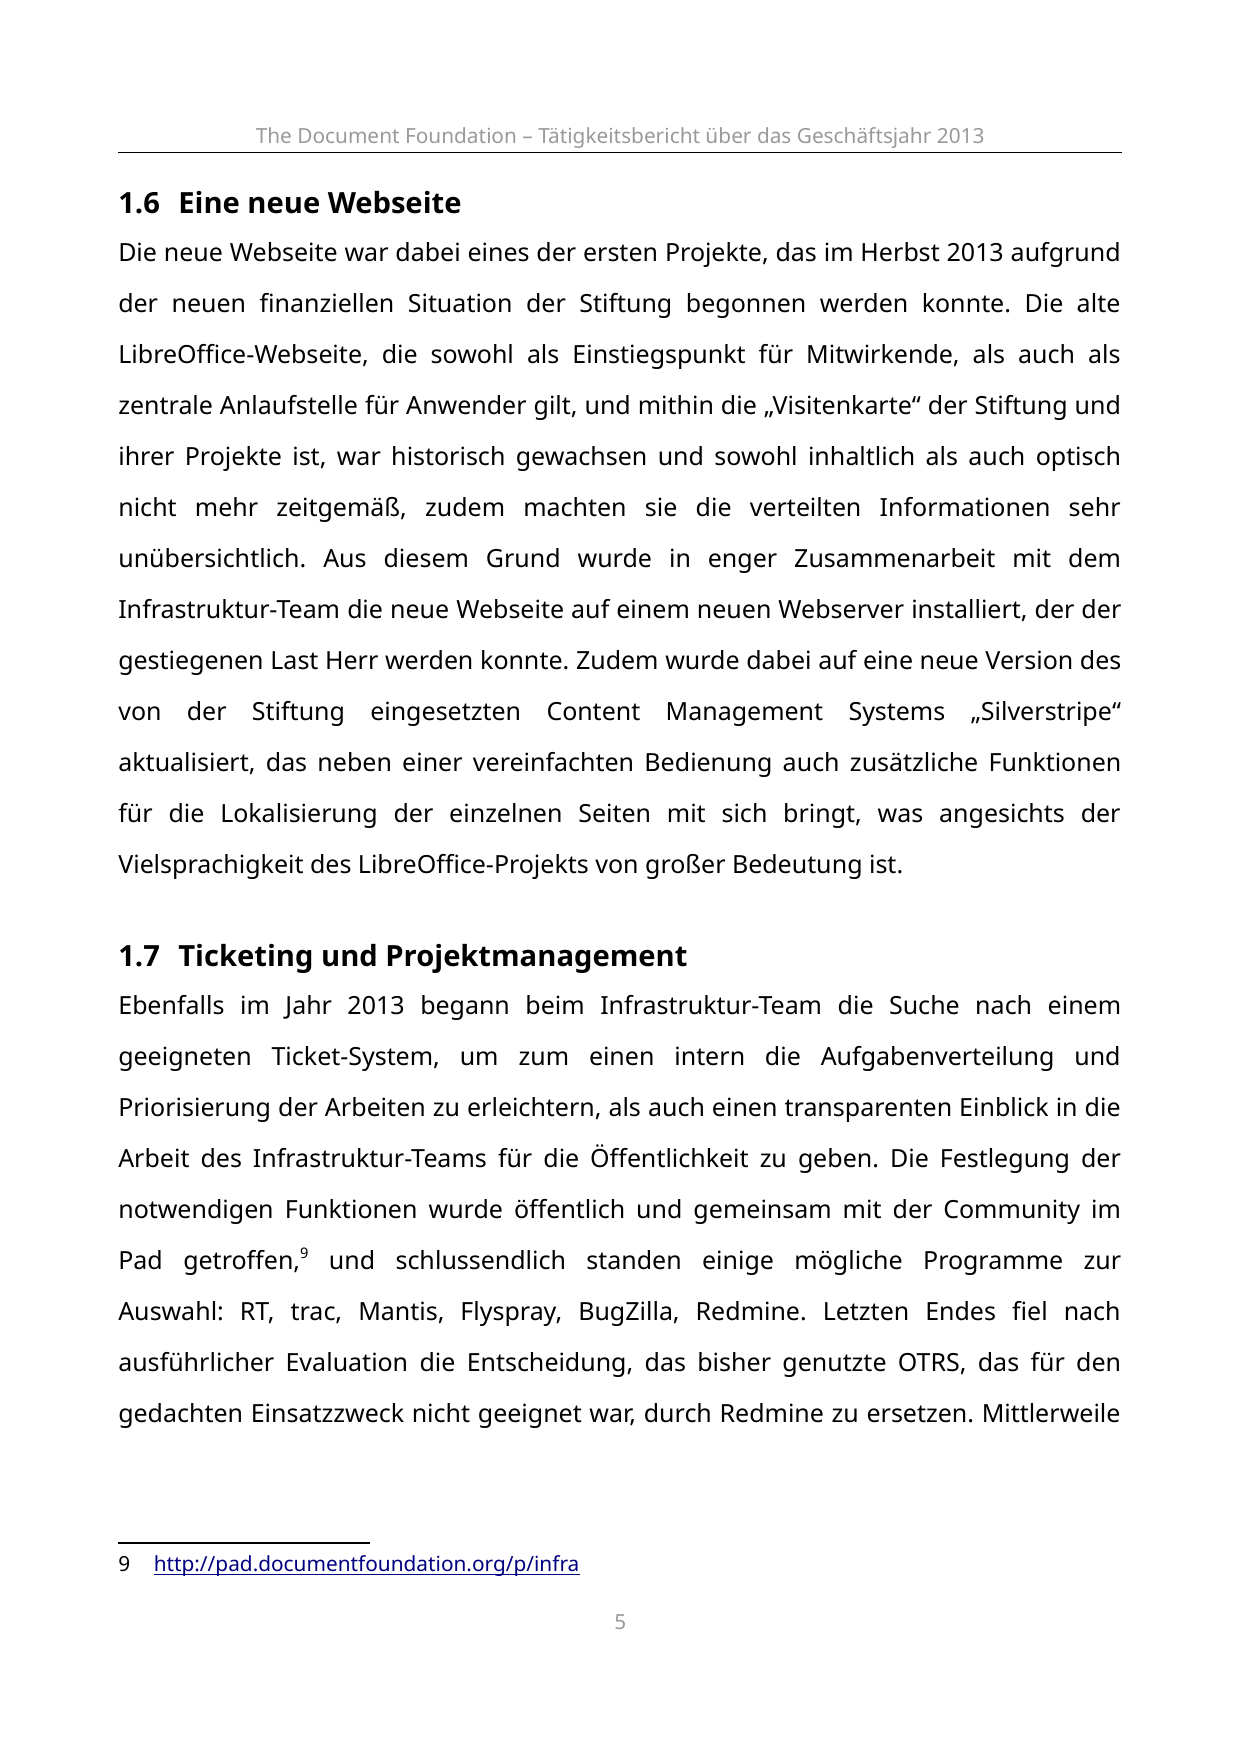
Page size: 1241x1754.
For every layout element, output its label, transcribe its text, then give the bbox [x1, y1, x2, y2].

text http://pad.documentfoundation.org/p/infra [118, 1549, 1122, 1578]
text Ebenfalls im Jahr 2013 begann beim Infrastruktur-Team die Suche nach einem geeigneten Ticket-System, um zum einen intern die Aufgabenverteilung und Priorisierung der Arbeiten zu erleichtern, als auch einen transparenten Einblick in die Arbeit des Infrastruktur-Teams für die Öffentlichkeit zu geben. Die Festlegung der notwendigen Funktionen wurde öffentlich und gemeinsam mit der Community im Pad getroffen, und schlussendlich standen einige mögliche Programme zur Auswahl: RT, trac, Mantis, Flyspray, BugZilla, Redmine. Letzten Endes fiel nach ausführlicher Evaluation die Entscheidung, das bisher genutzte OTRS, das für den gedachten Einsatzzweck nicht geeignet war, durch Redmine zu ersetzen. Mittlerweile [118, 987, 1122, 1481]
text Die neue Webseite war dabei eines der ersten Projekte, das im Herbst 2013 aufgrund der neuen finanziellen Situation der Stiftung begonnen werden konnte. Die alte LibreOffice-Webseite, die sowohl als Einstiegspunkt für Mitwirkende, als auch als zentrale Anlaufstelle für Anwender gilt, und mithin die „Visitenkarte“ der Stiftung und ihrer Projekte ist, war historisch gewachsen und sowohl inhaltlich als auch optisch nicht mehr zeitgemäß, zudem machten sie die verteilten Informationen sehr unübersichtlich. Aus diesem Grund wurde in enger Zusammenarbeit mit dem Infrastruktur-Team die neue Webseite auf einem neuen Webserver installiert, der der gestiegenen Last Herr werden konnte. Zudem wurde dabei auf eine neue Version des von der Stiftung eingesetzten Content Management Systems „Silverstripe“ aktualisiert, das neben einer vereinfachten Bedienung auch zusätzliche Funktionen für die Lokalisierung der einzelnen Seiten mit sich bringt, was angesichts der Vielsprachigkeit des LibreOffice-Projekts von großer Bedeutung ist. [118, 234, 1122, 881]
subtitle Eine neue Webseite [118, 182, 1122, 222]
subtitle Ticketing und Projektmanagement [118, 935, 1122, 975]
